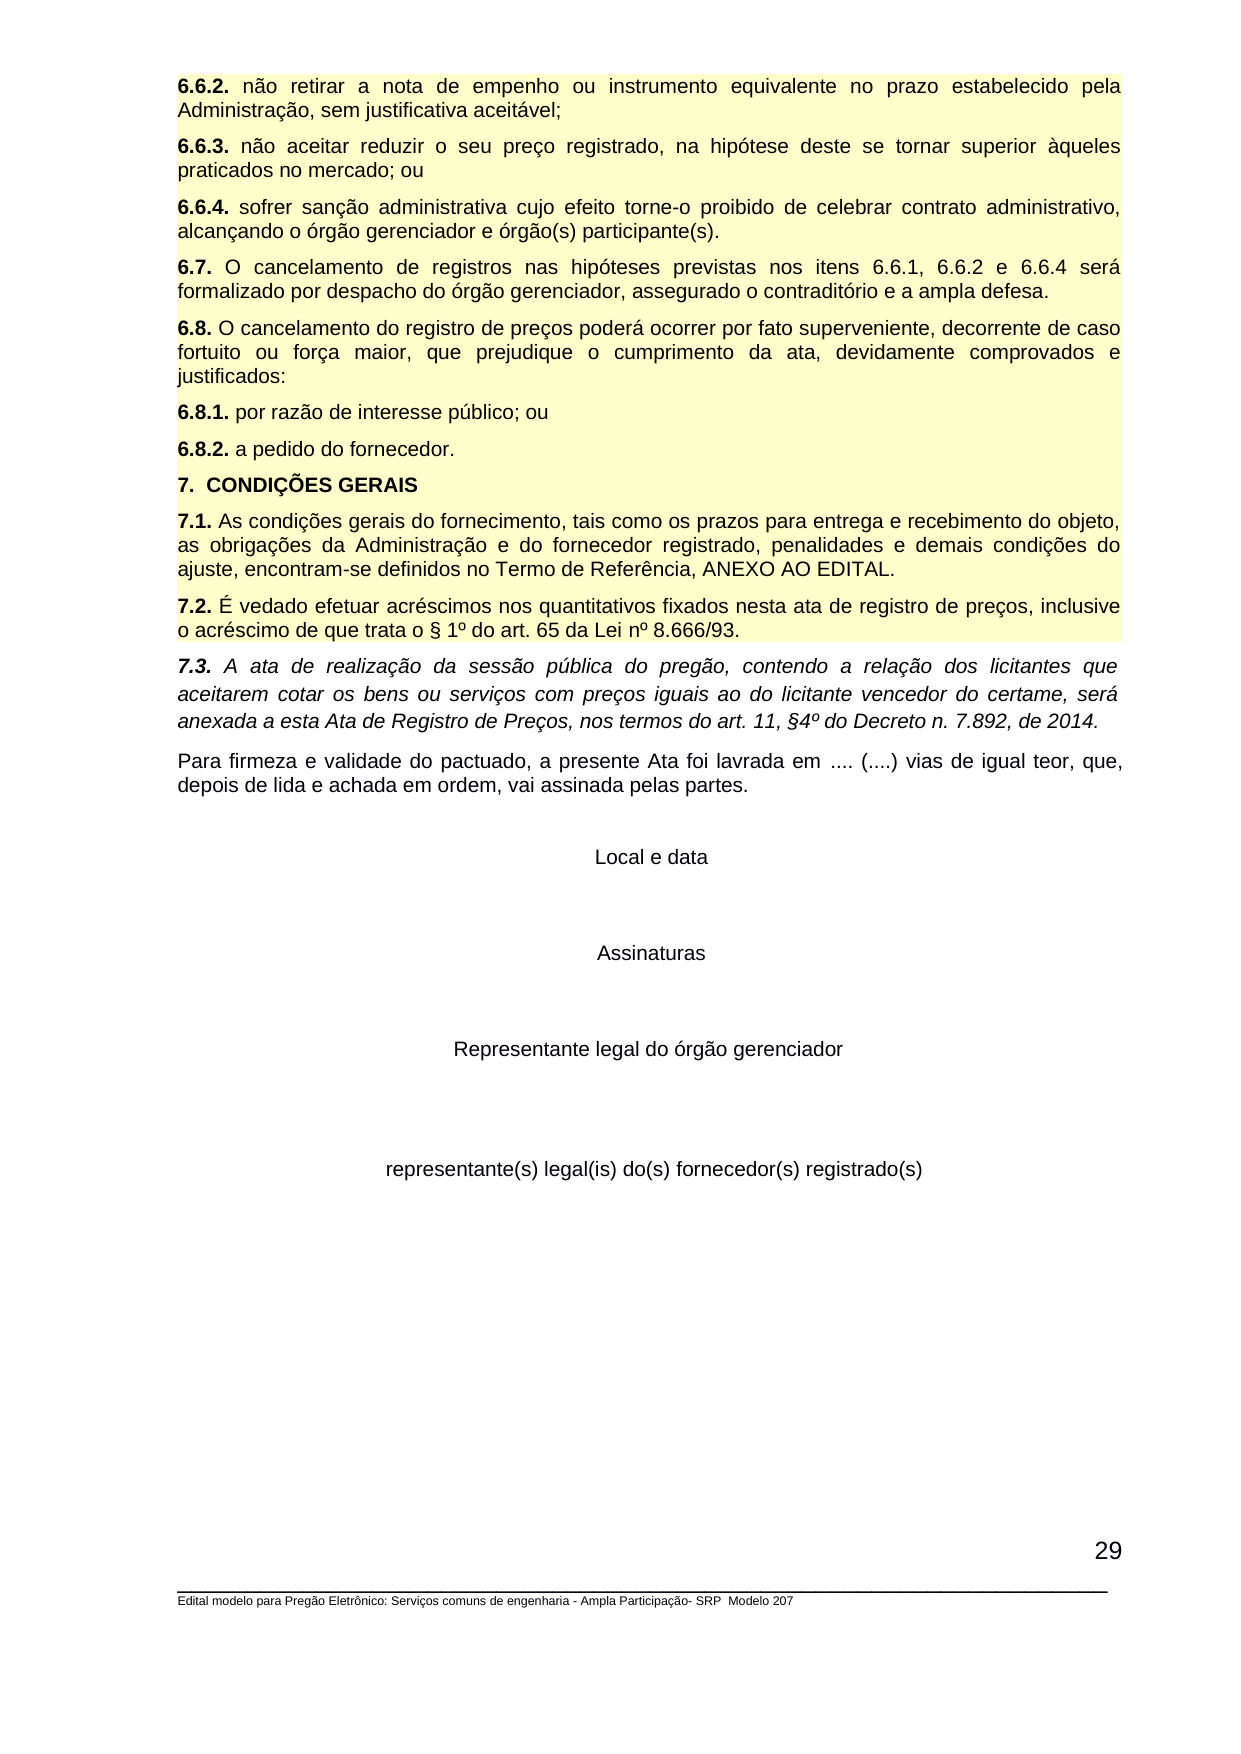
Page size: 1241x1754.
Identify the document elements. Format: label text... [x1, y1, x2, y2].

text 7.1. As condições gerais do fornecimento, tais como os prazos para entrega e recebimento do objeto, as obrigações da Administração e do fornecedor registrado, penalidades e demais condições do ajuste, encontram-se definidos no Termo de Referência, ANEXO AO EDITAL. [177, 509, 1122, 581]
text Para firmeza e validade do pactuado, a presente Ata foi lavrada em .... (....) vias de igual teor, que, depois de lida e achada em ordem, vai assinada pelas partes. [177, 749, 1124, 797]
text 7.3. A ata de realização da sessão pública do pregão, contendo a relação dos licitantes que aceitarem cotar os bens ou serviços com preços iguais ao do licitante vencedor do certame, será anexada a esta Ata de Registro de Preços, nos termos do art. 11, §4º do Decreto n. 7.892, de 2014. [177, 654, 1122, 733]
text Representante legal do órgão gerenciador [177, 1037, 1125, 1061]
text 6.8. O cancelamento do registro de preços poderá ocorrer por fato superveniente, decorrente de caso fortuito ou força maior, que prejudique o cumprimento da ata, devidamente comprovados e justificados: [177, 316, 1122, 387]
text 6.8.1. por razão de interesse público; ou [177, 400, 1122, 424]
text 6.7. O cancelamento de registros nas hipóteses previstas nos itens 6.6.1, 6.6.2 e 6.6.4 será formalizado por despacho do órgão gerenciador, assegurado o contraditório e a ampla defesa. [177, 255, 1122, 303]
text representante(s) legal(is) do(s) fornecedor(s) registrado(s) [177, 1156, 1125, 1180]
text 6.6.2. não retirar a nota de empenho ou instrumento equivalente no prazo estabelecido pela Administração, sem justificativa aceitável; [177, 74, 1122, 122]
text 7. CONDIÇÕES GERAIS [177, 473, 1122, 497]
text 6.8.2. a pedido do fornecedor. [177, 436, 1122, 460]
text 7.2. É vedado efetuar acréscimos nos quantitativos fixados nesta ata de registro de preços, inclusive o acréscimo de que trata o § 1º do art. 65 da Lei nº 8.666/93. [177, 594, 1122, 642]
text Assinaturas [177, 941, 1125, 965]
text 6.6.3. não aceitar reduzir o seu preço registrado, na hipótese deste se tornar superior àqueles praticados no mercado; ou [177, 134, 1122, 182]
text Local e data [177, 845, 1125, 869]
text 6.6.4. sofrer sanção administrativa cujo efeito torne-o proibido de celebrar contrato administrativo, alcançando o órgão gerenciador e órgão(s) participante(s). [177, 195, 1122, 243]
